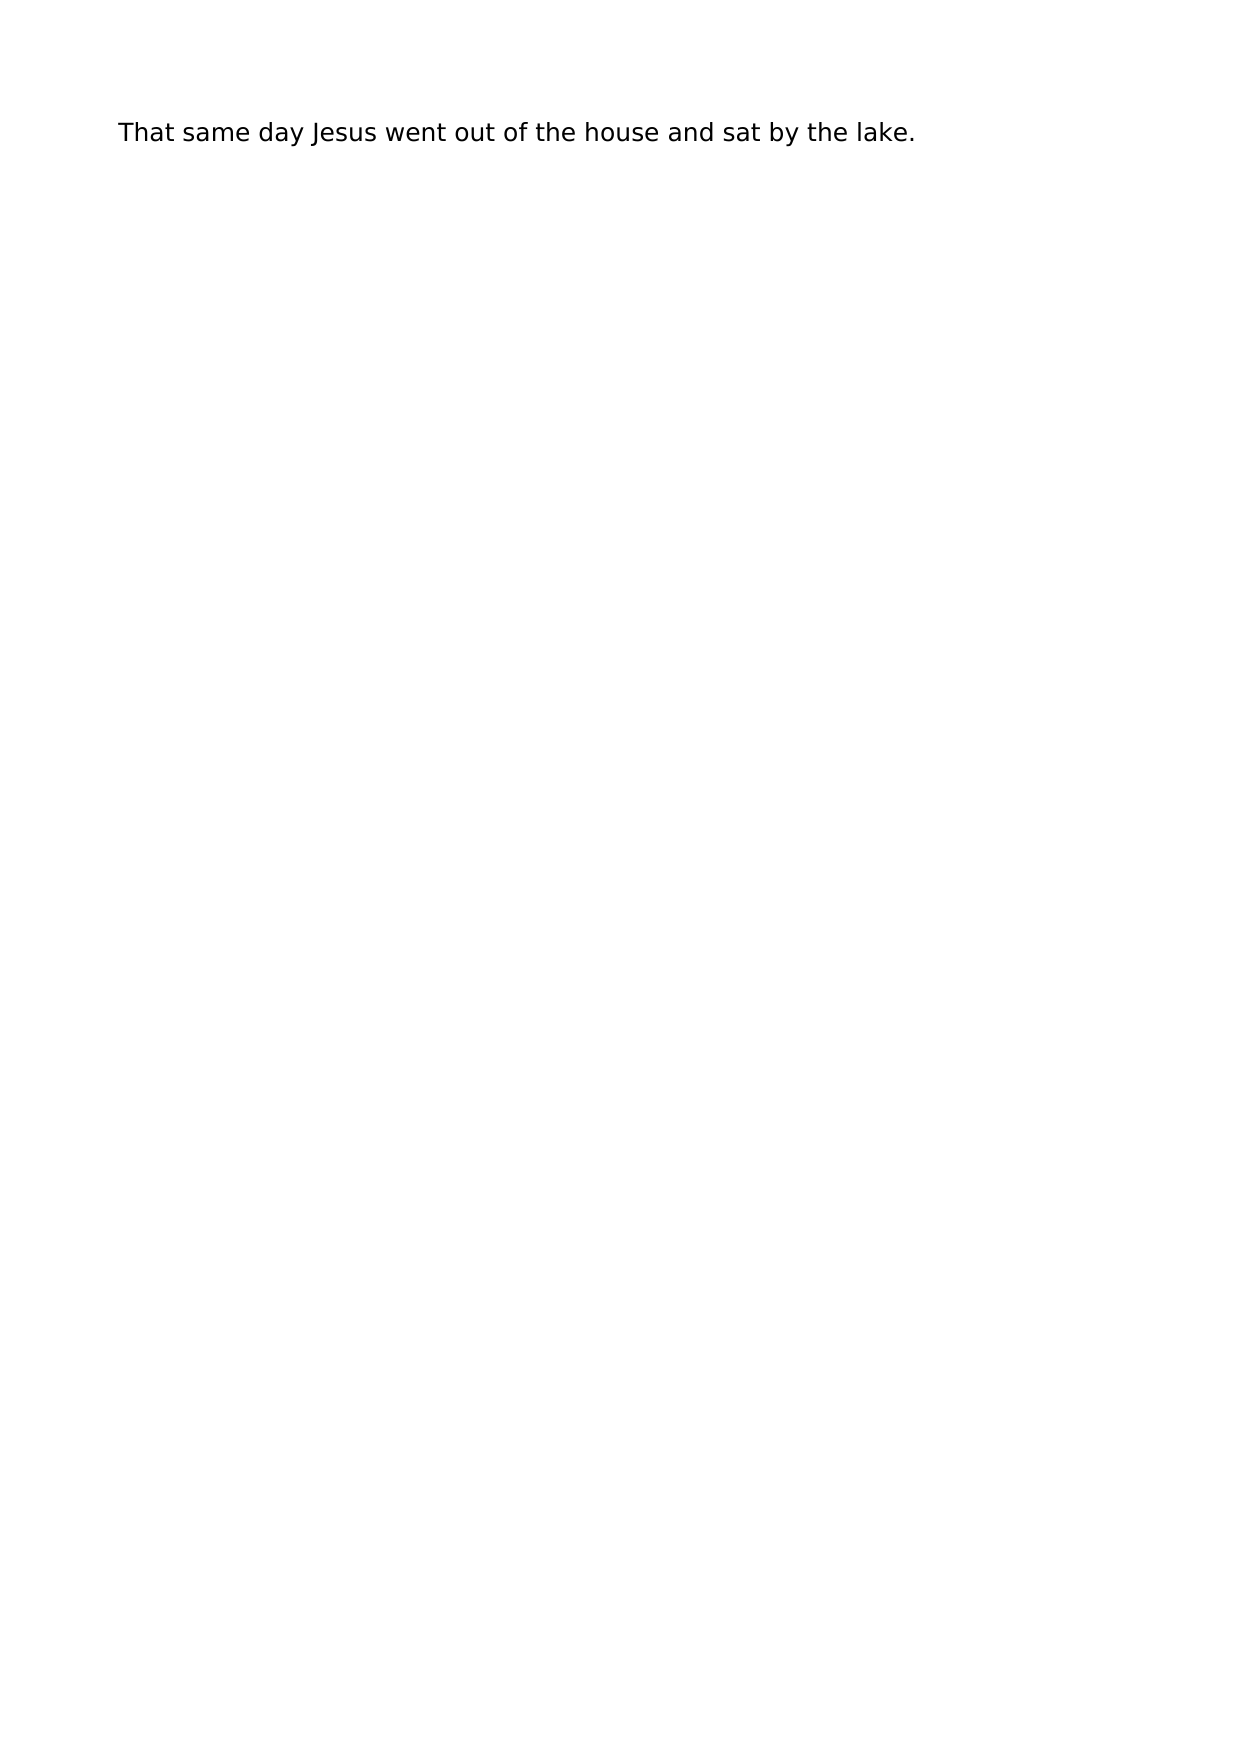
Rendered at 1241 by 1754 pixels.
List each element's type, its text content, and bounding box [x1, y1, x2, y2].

text That same day Jesus went out of the house and sat by the lake. [118, 118, 1122, 147]
